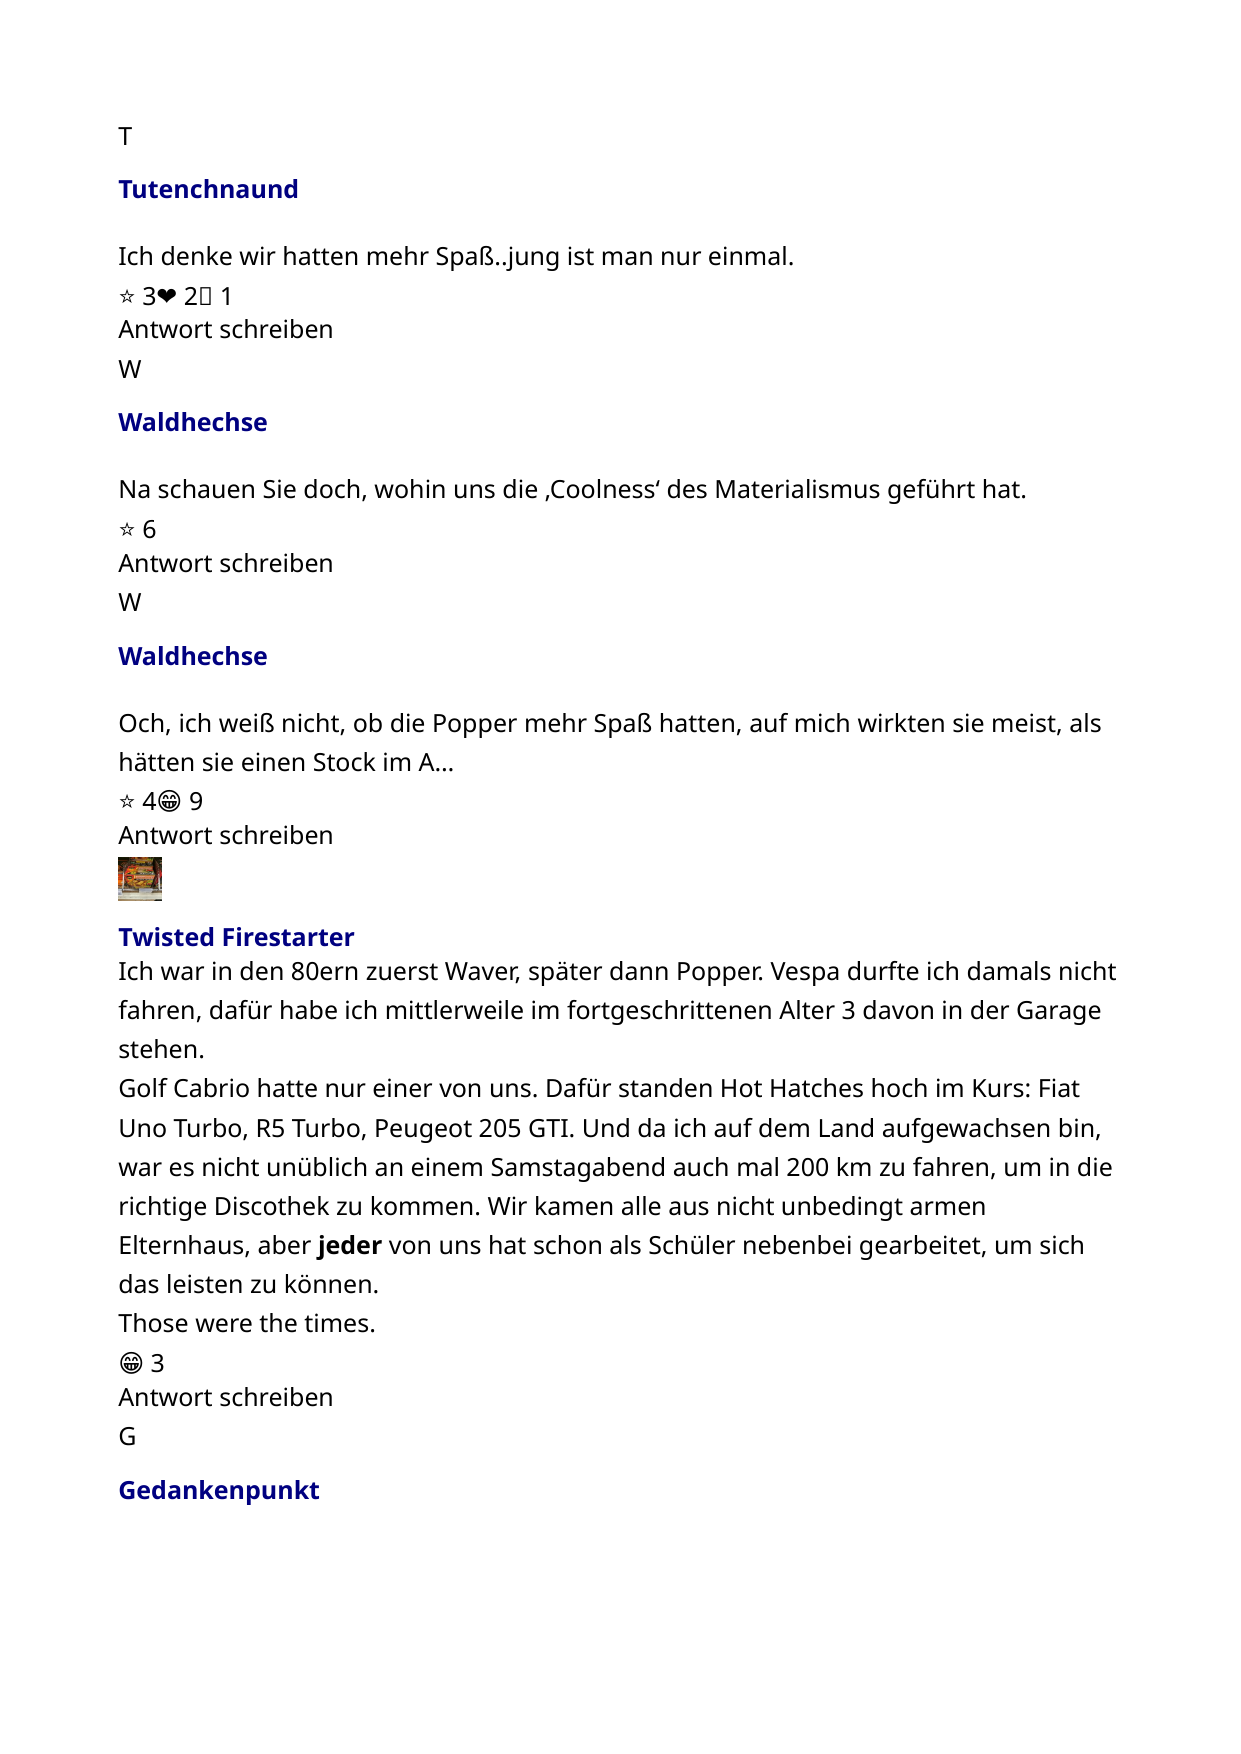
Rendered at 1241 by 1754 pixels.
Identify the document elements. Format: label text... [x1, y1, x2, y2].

subtitle Twisted Firestarter [118, 919, 1122, 954]
text Antwort schreiben [118, 818, 1122, 852]
text ⭐️ 6 [118, 511, 1122, 545]
subtitle Waldhechse [118, 638, 1122, 672]
picture [118, 857, 162, 901]
text W [118, 584, 1122, 619]
text T [118, 118, 1122, 152]
text Golf Cabrio hatte nur einer von uns. Dafür standen Hot Hatches hoch im Kurs: Fiat Uno Turbo, R5 Turbo, Peugeot 205 GTI. Und da ich auf dem Land aufgewachsen bin, war es nicht unüblich an einem Samstagabend auch mal 200 km zu fahren, um in die richtige Discothek zu kommen. Wir kamen alle aus nicht unbedingt armen Elternhaus, aber jeder von uns hat schon als Schüler nebenbei gearbeitet, um sich das leisten zu können. [118, 1071, 1122, 1301]
text Antwort schreiben [118, 545, 1122, 579]
subtitle Gedankenpunkt [118, 1472, 1122, 1506]
text G [118, 1418, 1122, 1453]
text Na schauen Sie doch, wohin uns die ‚Coolness‘ des Materialismus geführt hat. [118, 472, 1122, 506]
text Those were the times. [118, 1306, 1122, 1340]
subtitle Tutenchnaund [118, 172, 1122, 206]
text Och, ich weiß nicht, ob die Popper mehr Spaß hatten, auf mich wirkten sie meist, als hätten sie einen Stock im A… [118, 705, 1122, 779]
text ⭐️ 4😁 9 [118, 784, 1122, 818]
text W [118, 351, 1122, 385]
text Antwort schreiben [118, 312, 1122, 346]
text Ich war in den 80ern zuerst Waver, später dann Popper. Vespa durfte ich damals nicht fahren, dafür habe ich mittlerweile im fortgeschrittenen Alter 3 davon in der Garage stehen. [118, 954, 1122, 1066]
text Antwort schreiben [118, 1379, 1122, 1413]
text 😁 3 [118, 1345, 1122, 1379]
subtitle Waldhechse [118, 405, 1122, 439]
text ⭐️ 3❤️ 2🙁 1 [118, 278, 1122, 312]
text Ich denke wir hatten mehr Spaß..jung ist man nur einmal. [118, 239, 1122, 273]
